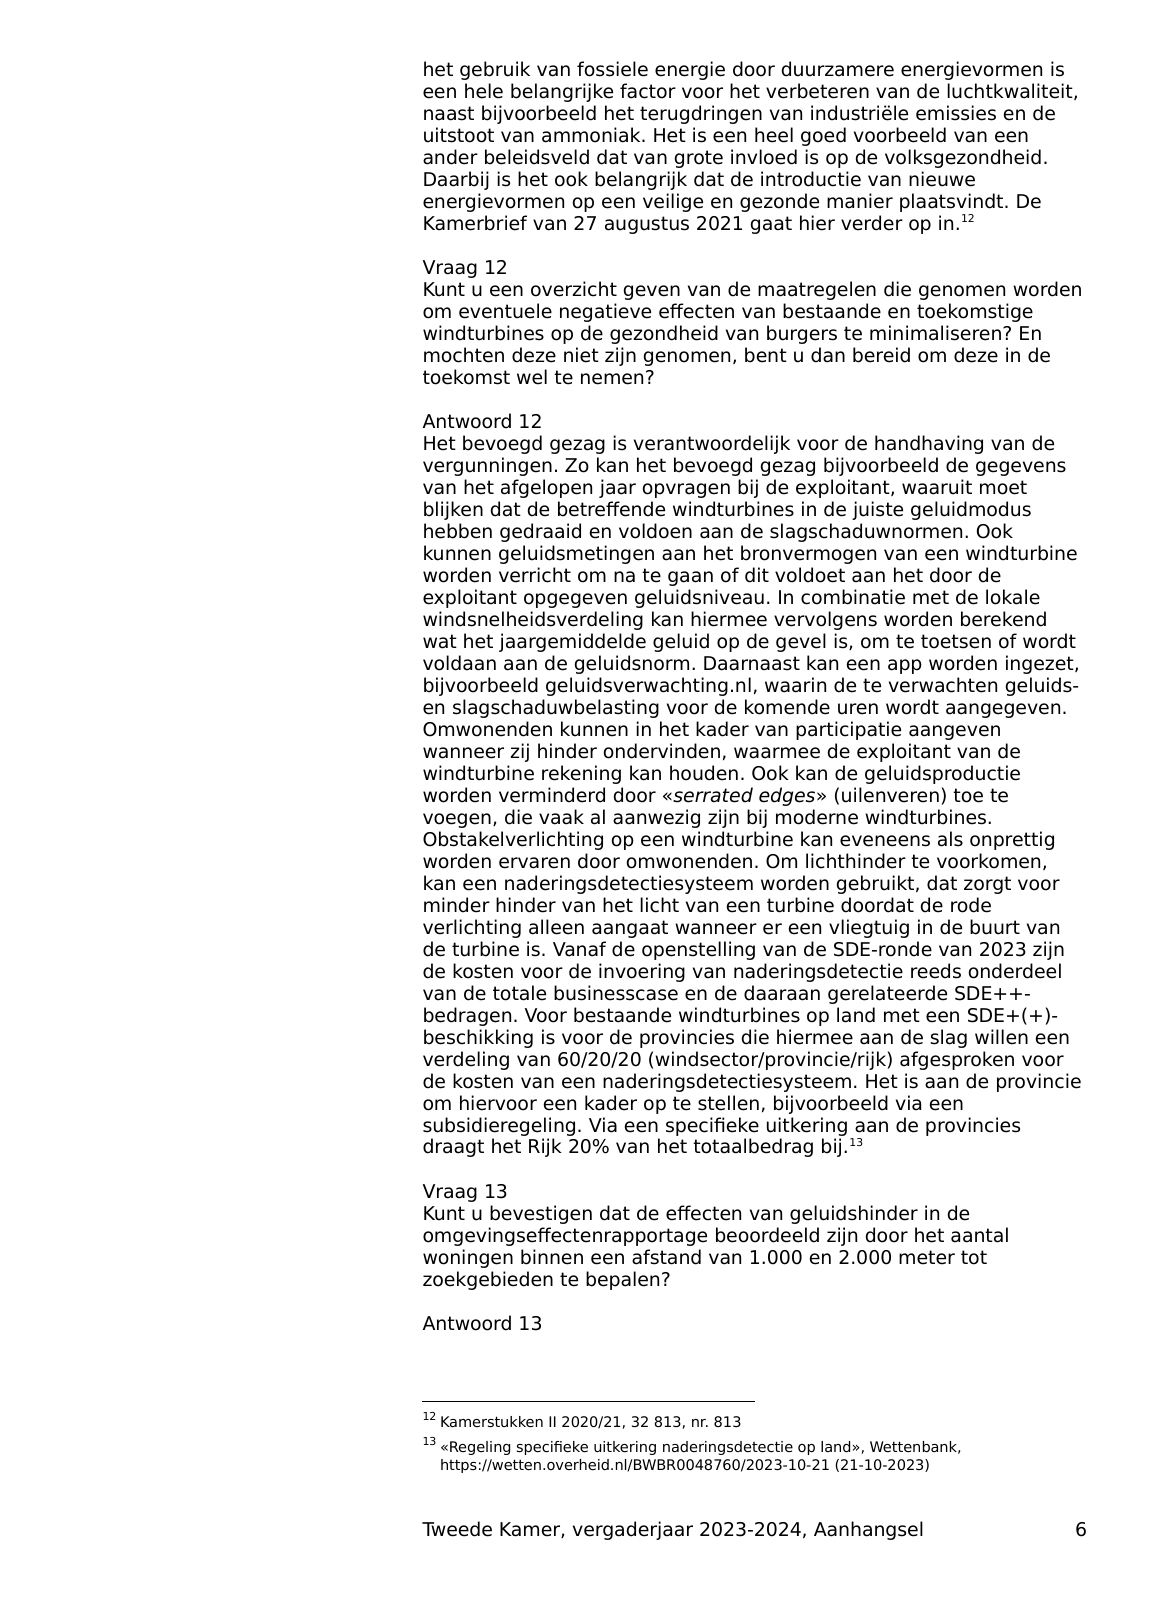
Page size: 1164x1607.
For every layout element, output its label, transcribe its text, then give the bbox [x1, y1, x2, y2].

text Antwoord 13 [422, 1313, 1087, 1335]
text Antwoord 12 [422, 411, 1087, 433]
text «Regeling specifieke uitkering naderingsdetectie op land», Wettenbank, https://wetten.overheid.nl/BWBR0048760/2023-10-21 (21-10-2023) [422, 1435, 1087, 1474]
text Vraag 13 [422, 1181, 1087, 1203]
text Kunt u bevestigen dat de effecten van geluidshinder in de omgevingseffectenrapportage beoordeeld zijn door het aantal woningen binnen een afstand van 1.000 en 2.000 meter tot zoekgebieden te bepalen? [422, 1203, 1087, 1291]
text Het bevoegd gezag is verantwoordelijk voor de handhaving van de vergunningen. Zo kan het bevoegd gezag bijvoorbeeld de gegevens van het afgelopen jaar opvragen bij de exploitant, waaruit moet blijken dat de betreffende windturbines in de juiste geluidmodus hebben gedraaid en voldoen aan de slagschaduwnormen. Ook kunnen geluidsmetingen aan het bronvermogen van een windturbine worden verricht om na te gaan of dit voldoet aan het door de exploitant opgegeven geluidsniveau. In combinatie met de lokale windsnelheidsverdeling kan hiermee vervolgens worden berekend wat het jaargemiddelde geluid op de gevel is, om te toetsen of wordt voldaan aan de geluidsnorm. Daarnaast kan een app worden ingezet, bijvoorbeeld geluidsverwachting.nl, waarin de te verwachten geluids- en slagschaduwbelasting voor de komende uren wordt aangegeven. Omwonenden kunnen in het kader van participatie aangeven wanneer zij hinder ondervinden, waarmee de exploitant van de windturbine rekening kan houden. Ook kan de geluidsproductie worden verminderd door «serrated edges» (uilenveren) toe te voegen, die vaak al aanwezig zijn bij moderne windturbines. Obstakelverlichting op een windturbine kan eveneens als onprettig worden ervaren door omwonenden. Om lichthinder te voorkomen, kan een naderingsdetectiesysteem worden gebruikt, dat zorgt voor minder hinder van het licht van een turbine doordat de rode verlichting alleen aangaat wanneer er een vliegtuig in de buurt van de turbine is. Vanaf de openstelling van de SDE-ronde van 2023 zijn de kosten voor de invoering van naderingsdetectie reeds onderdeel van de totale businesscase en de daaraan gerelateerde SDE++-bedragen. Voor bestaande windturbines op land met een SDE+(+)-beschikking is voor de provincies die hiermee aan de slag willen een verdeling van 60/20/20 (windsector/provincie/rijk) afgesproken voor de kosten van een naderingsdetectiesysteem. Het is aan de provincie om hiervoor een kader op te stellen, bijvoorbeeld via een subsidieregeling. Via een specifieke uitkering aan de provincies draagt het Rijk 20% van het totaalbedrag bij. [422, 433, 1087, 1158]
text Vraag 12 [422, 257, 1087, 279]
text het gebruik van fossiele energie door duurzamere energievormen is een hele belangrijke factor voor het verbeteren van de luchtkwaliteit, naast bijvoorbeeld het terugdringen van industriële emissies en de uitstoot van ammoniak. Het is een heel goed voorbeeld van een ander beleidsveld dat van grote invloed is op de volksgezondheid. Daarbij is het ook belangrijk dat de introductie van nieuwe energievormen op een veilige en gezonde manier plaatsvindt. De Kamerbrief van 27 augustus 2021 gaat hier verder op in. [422, 59, 1087, 235]
text Kamerstukken II 2020/21, 32 813, nr. 813 [422, 1410, 1087, 1432]
text Kunt u een overzicht geven van de maatregelen die genomen worden om eventuele negatieve effecten van bestaande en toekomstige windturbines op de gezondheid van burgers te minimaliseren? En mochten deze niet zijn genomen, bent u dan bereid om deze in de toekomst wel te nemen? [422, 279, 1087, 389]
